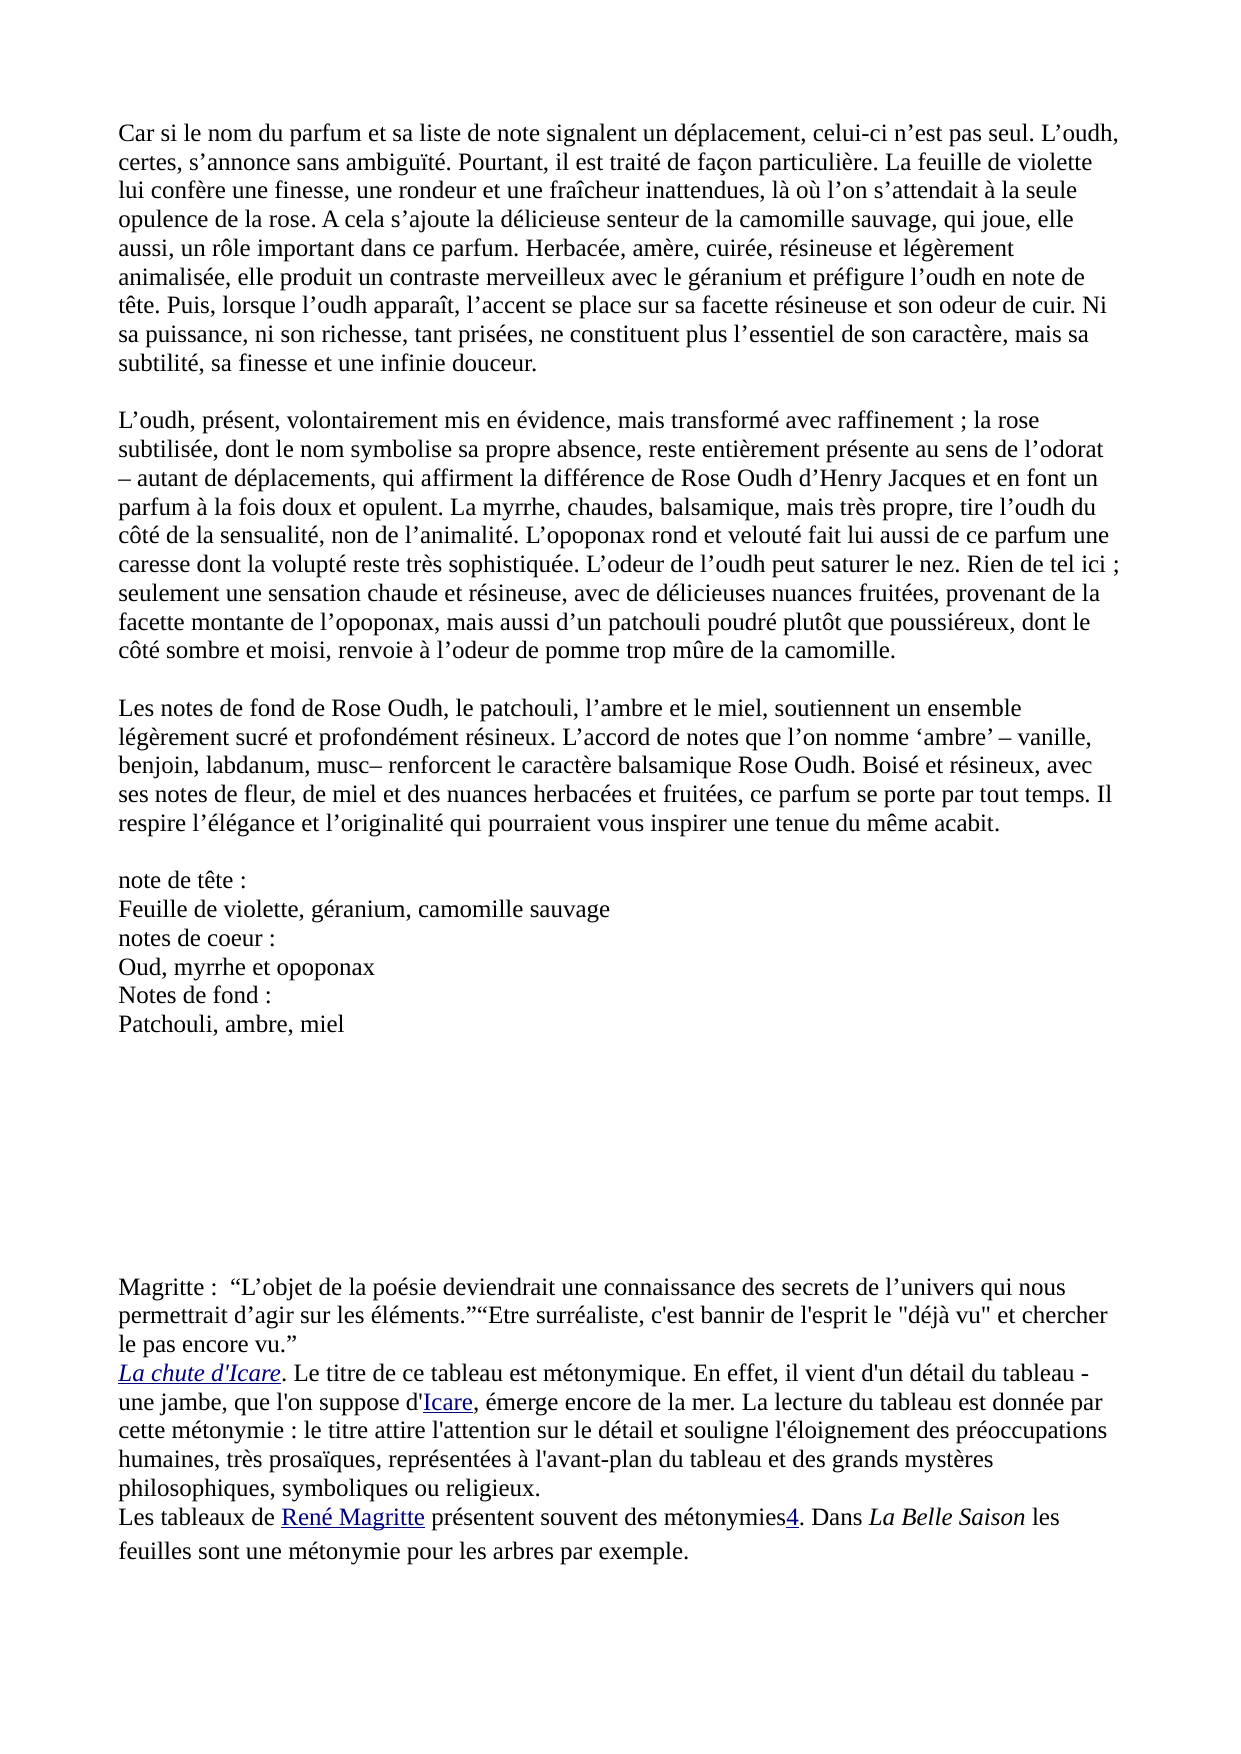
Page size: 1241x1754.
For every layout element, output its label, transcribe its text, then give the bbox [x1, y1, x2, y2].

text L’oudh, présent, volontairement mis en évidence, mais transformé avec raffinement ; la rose subtilisée, dont le nom symbolise sa propre absence, reste entièrement présente au sens de l’odorat – autant de déplacements, qui affirment la différence de Rose Oudh d’Henry Jacques et en font un parfum à la fois doux et opulent. La myrrhe, chaudes, balsamique, mais très propre, tire l’oudh du côté de la sensualité, non de l’animalité. L’opoponax rond et velouté fait lui aussi de ce parfum une caresse dont la volupté reste très sophistiquée. L’odeur de l’oudh peut saturer le nez. Rien de tel ici ; seulement une sensation chaude et résineuse, avec de délicieuses nuances fruitées, provenant de la facette montante de l’opoponax, mais aussi d’un patchouli poudré plutôt que poussiéreux, dont le côté sombre et moisi, renvoie à l’odeur de pomme trop mûre de la camomille. [118, 406, 1122, 664]
text Patchouli, ambre, miel [118, 1009, 1122, 1038]
text note de tête : [118, 866, 1122, 894]
text notes de coeur : [118, 923, 1122, 952]
text Les tableaux de René Magritte présentent souvent des métonymies4. Dans La Belle Saison les feuilles sont une métonymie pour les arbres par exemple. [118, 1502, 1122, 1565]
text Magritte : “L’objet de la poésie deviendrait une connaissance des secrets de l’univers qui nous permettrait d’agir sur les éléments.”“Etre surréaliste, c'est bannir de l'esprit le "déjà vu" et chercher le pas encore vu.” [118, 1272, 1122, 1358]
text Notes de fond : [118, 981, 1122, 1009]
text Les notes de fond de Rose Oudh, le patchouli, l’ambre et le miel, soutiennent un ensemble légèrement sucré et profondément résineux. L’accord de notes que l’on nomme ‘ambre’ – vanille, benjoin, labdanum, musc– renforcent le caractère balsamique Rose Oudh. Boisé et résineux, avec ses notes de fleur, de miel et des nuances herbacées et fruitées, ce parfum se porte par tout temps. Il respire l’élégance et l’originalité qui pourraient vous inspirer une tenue du même acabit. [118, 693, 1122, 837]
text La chute d'Icare. Le titre de ce tableau est métonymique. En effet, il vient d'un détail du tableau - une jambe, que l'on suppose d'Icare, émerge encore de la mer. La lecture du tableau est donnée par cette métonymie : le titre attire l'attention sur le détail et souligne l'éloignement des préoccupations humaines, très prosaïques, représentées à l'avant-plan du tableau et des grands mystères philosophiques, symboliques ou religieux. [118, 1358, 1122, 1502]
text Oud, myrrhe et opoponax [118, 952, 1122, 981]
text Car si le nom du parfum et sa liste de note signalent un déplacement, celui-ci n’est pas seul. L’oudh, certes, s’annonce sans ambiguïté. Pourtant, il est traité de façon particulière. La feuille de violette lui confère une finesse, une rondeur et une fraîcheur inattendues, là où l’on s’attendait à la seule opulence de la rose. A cela s’ajoute la délicieuse senteur de la camomille sauvage, qui joue, elle aussi, un rôle important dans ce parfum. Herbacée, amère, cuirée, résineuse et légèrement animalisée, elle produit un contraste merveilleux avec le géranium et préfigure l’oudh en note de tête. Puis, lorsque l’oudh apparaît, l’accent se place sur sa facette résineuse et son odeur de cuir. Ni sa puissance, ni son richesse, tant prisées, ne constituent plus l’essentiel de son caractère, mais sa subtilité, sa finesse et une infinie douceur. [118, 118, 1122, 377]
text Feuille de violette, géranium, camomille sauvage [118, 894, 1122, 923]
